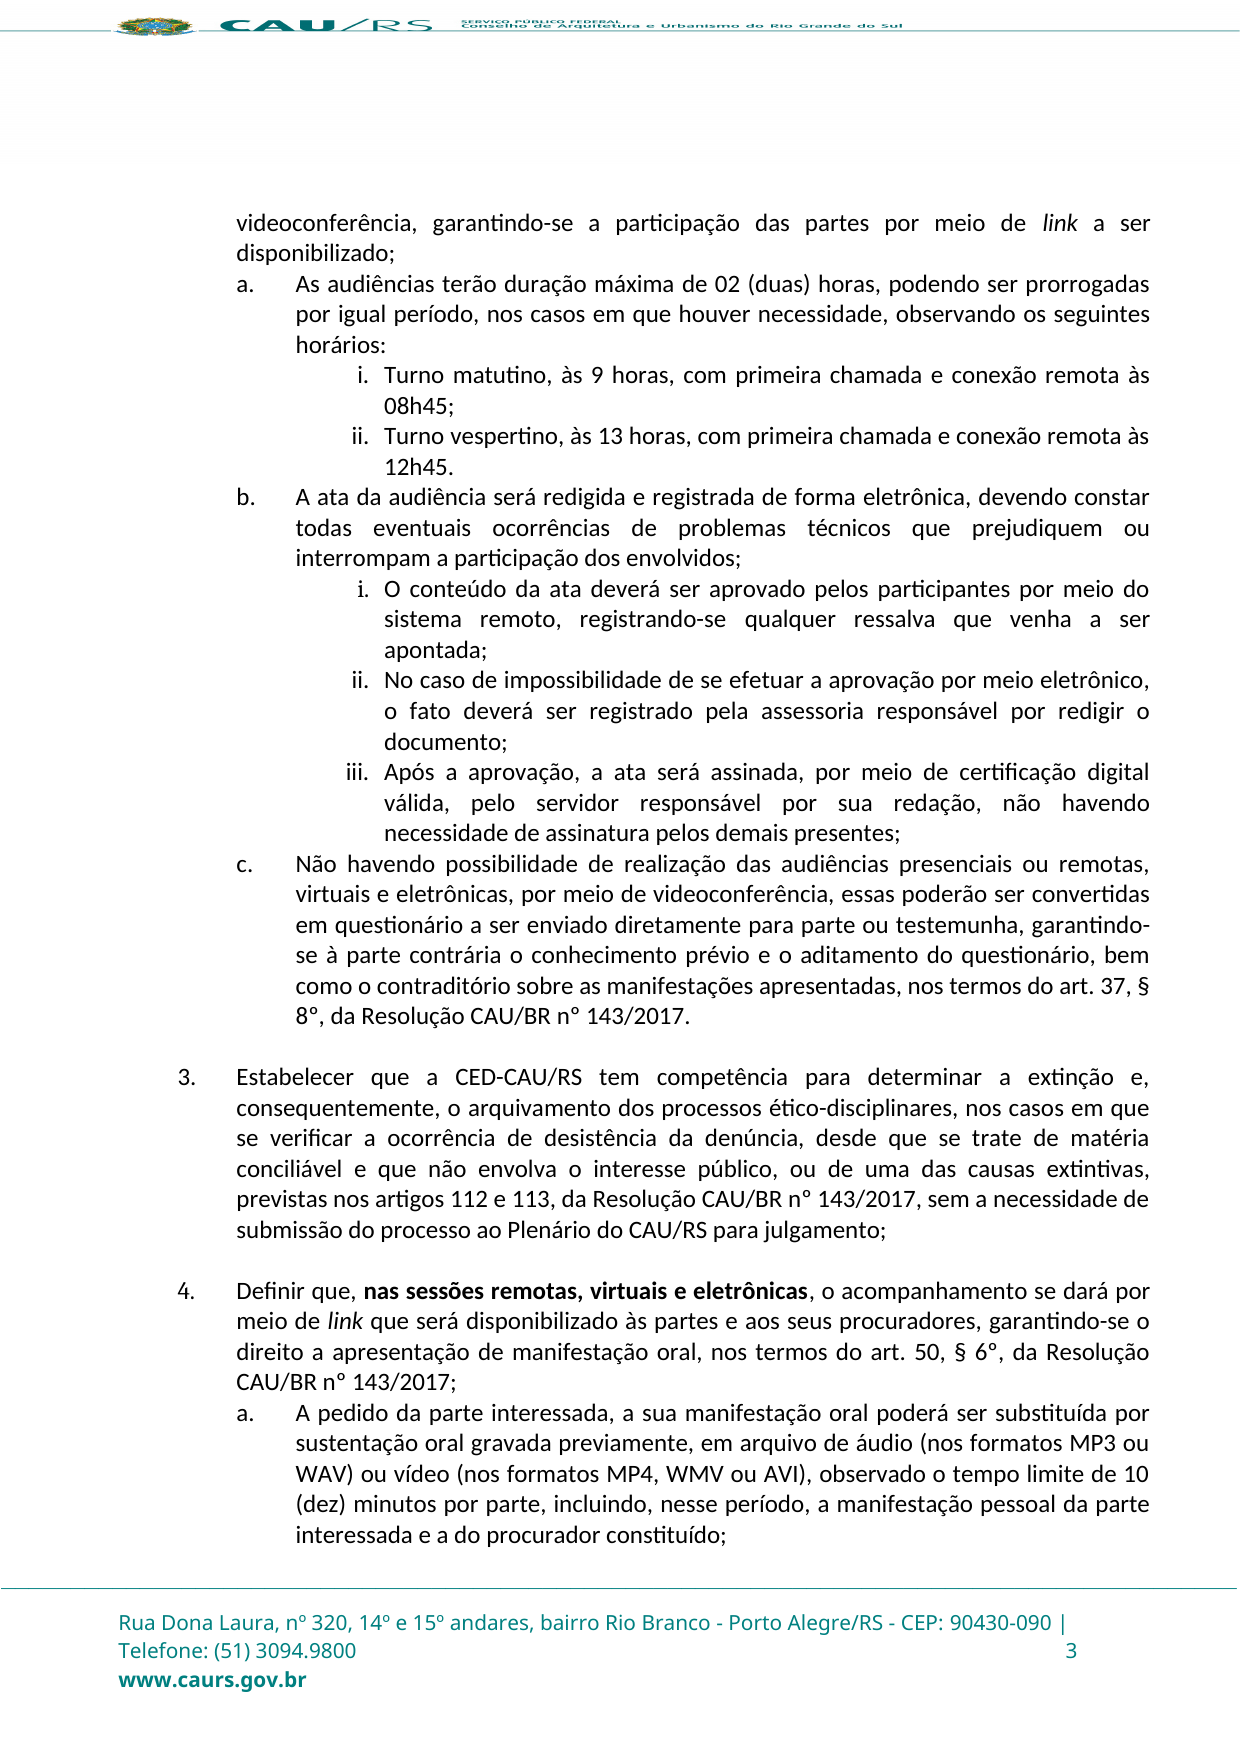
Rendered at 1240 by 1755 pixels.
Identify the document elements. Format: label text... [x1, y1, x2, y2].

list Após a aprovação, a ata será assinada, por meio de certificação digital válida, pelo servidor responsável por sua redação, não havendo necessidade de assinatura pelos demais presentes; [369, 756, 1151, 848]
list A pedido da parte interessada, a sua manifestação oral poderá ser substituída por sustentação oral gravada previamente, em arquivo de áudio (nos formatos MP3 ou WAV) ou vídeo (nos formatos MP4, WMV ou AVI), observado o tempo limite de 10 (dez) minutos por parte, incluindo, nesse período, a manifestação pessoal da parte interessada e a do procurador constituído; [236, 1397, 1151, 1550]
list A ata da audiência será redigida e registrada de forma eletrônica, devendo constar todas eventuais ocorrências de problemas técnicos que prejudiquem ou interrompam a participação dos envolvidos; [236, 481, 1151, 573]
list Turno matutino, às 9 horas, com primeira chamada e conexão remota às 08h45; [369, 359, 1151, 420]
list Não havendo possibilidade de realização das audiências presenciais ou remotas, virtuais e eletrônicas, por meio de videoconferência, essas poderão ser convertidas em questionário a ser enviado diretamente para parte ou testemunha, garantindo-se à parte contrária o conhecimento prévio e o aditamento do questionário, bem como o contraditório sobre as manifestações apresentadas, nos termos do art. 37, § 8º, da Resolução CAU/BR nº 143/2017. [236, 848, 1151, 1031]
list Turno vespertino, às 13 horas, com primeira chamada e conexão remota às 12h45. [369, 420, 1151, 481]
list Definir que, nas sessões remotas, virtuais e eletrônicas, o acompanhamento se dará por meio de link que será disponibilizado às partes e aos seus procuradores, garantindo-se o direito a apresentação de manifestação oral, nos termos do art. 50, § 6º, da Resolução CAU/BR nº 143/2017; [177, 1275, 1151, 1397]
list As audiências terão duração máxima de 02 (duas) horas, podendo ser prorrogadas por igual período, nos casos em que houver necessidade, observando os seguintes horários: [236, 268, 1151, 359]
list No caso de impossibilidade de se efetuar a aprovação por meio eletrônico, o fato deverá ser registrado pela assessoria responsável por redigir o documento; [369, 664, 1151, 756]
list Estabelecer que a CED-CAU/RS tem competência para determinar a extinção e, consequentemente, o arquivamento dos processos ético-disciplinares, nos casos em que se verificar a ocorrência de desistência da denúncia, desde que se trate de matéria conciliável e que não envolva o interesse público, ou de uma das causas extintivas, previstas nos artigos 112 e 113, da Resolução CAU/BR nº 143/2017, sem a necessidade de submissão do processo ao Plenário do CAU/RS para julgamento; [177, 1061, 1151, 1244]
list O conteúdo da ata deverá ser aprovado pelos participantes por meio do sistema remoto, registrando-se qualquer ressalva que venha a ser apontada; [369, 573, 1151, 664]
list videoconferência, garantindo-se a participação das partes por meio de link a ser disponibilizado; [177, 207, 1151, 268]
